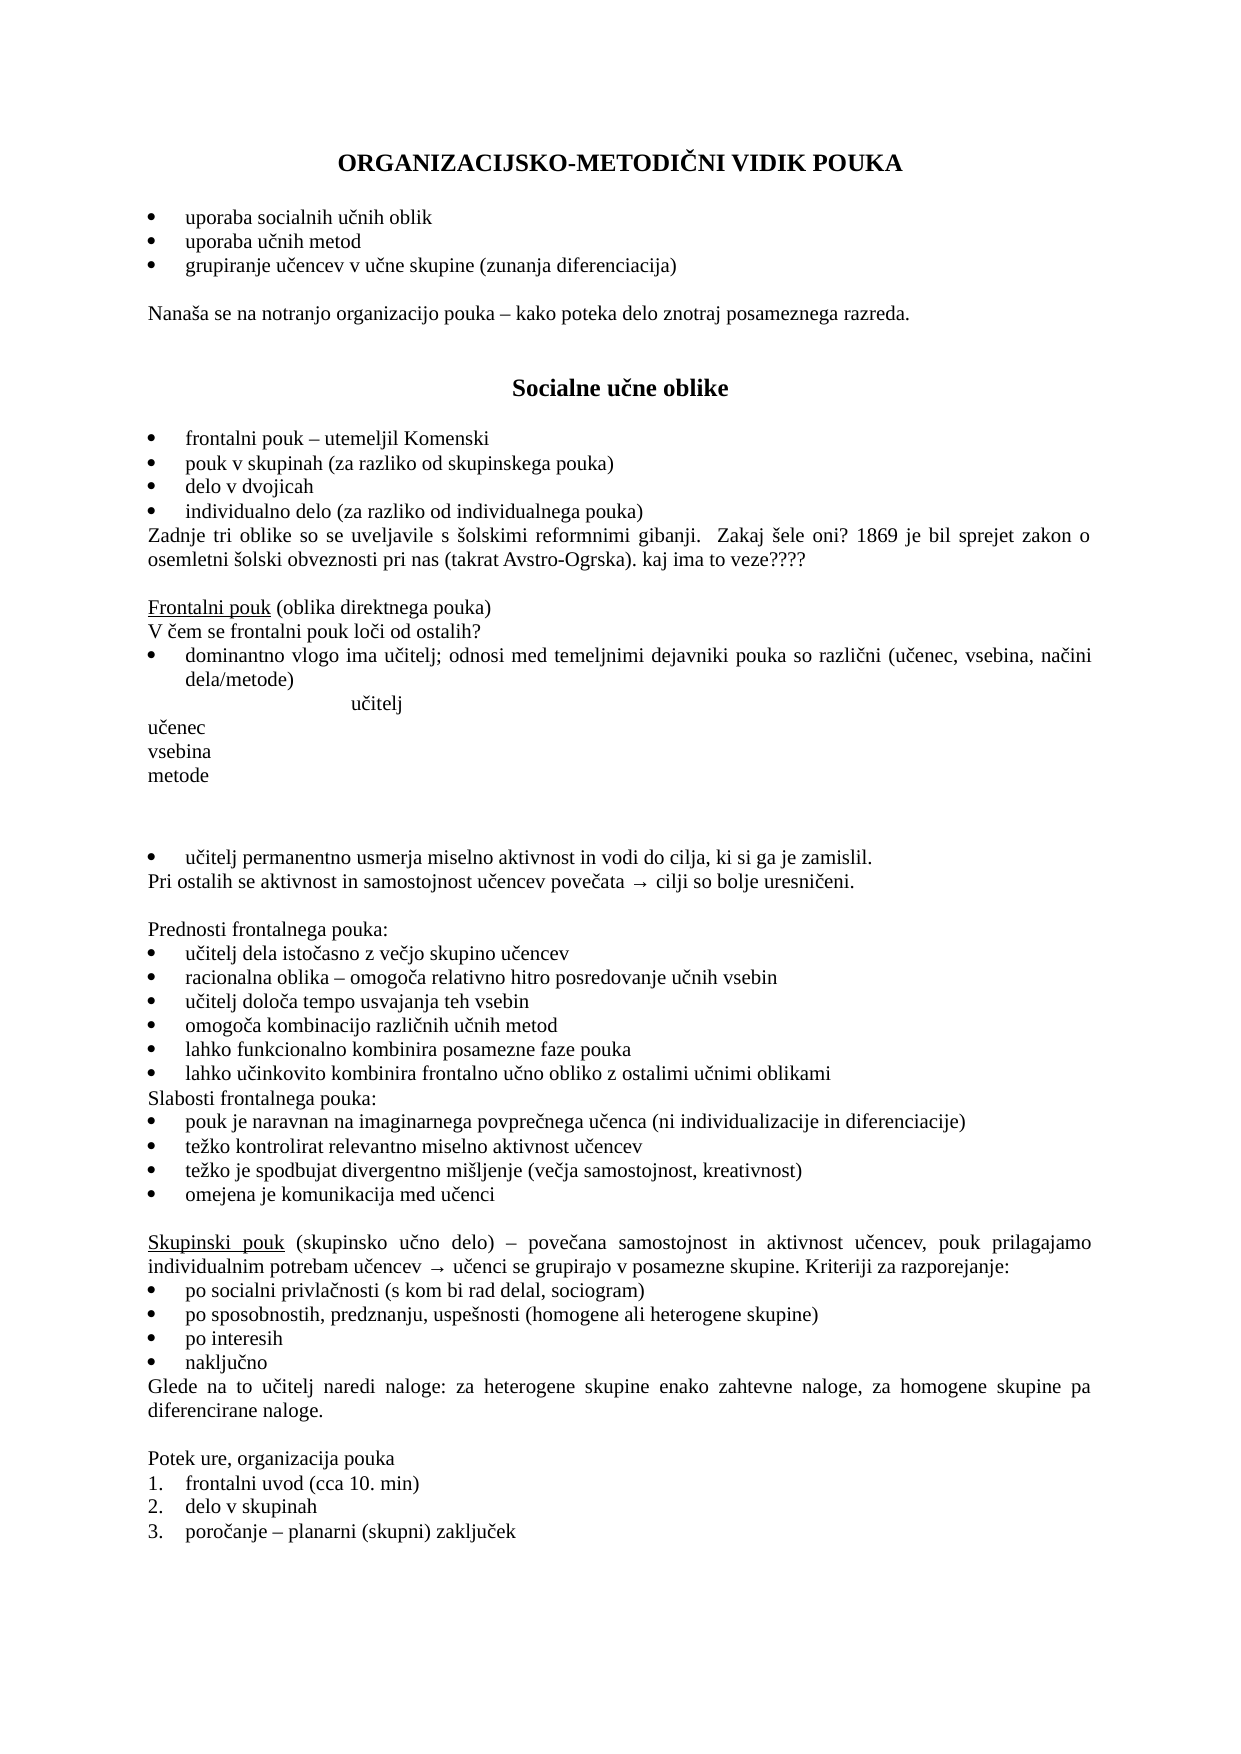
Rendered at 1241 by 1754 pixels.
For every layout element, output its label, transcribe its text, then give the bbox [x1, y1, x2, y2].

list učitelj permanentno usmerja miselno aktivnost in vodi do cilja, ki si ga je zamislil. [148, 845, 1093, 869]
list težko je spodbujat divergentno mišljenje (večja samostojnost, kreativnost) [148, 1158, 1093, 1182]
list delo v dvojicah [148, 474, 1093, 498]
text Nanaša se na notranjo organizacijo pouka – kako poteka delo znotraj posameznega razreda. [148, 301, 1093, 325]
list po interesih [148, 1326, 1093, 1350]
list učitelj dela istočasno z večjo skupino učencev [148, 941, 1093, 965]
text učenec [148, 715, 1093, 739]
text Skupinski pouk (skupinsko učno delo) – povečana samostojnost in aktivnost učencev, pouk prilagajamo individualnim potrebam učencev → učenci se grupirajo v posamezne skupine. Kriteriji za razporejanje: [148, 1230, 1093, 1278]
list omogoča kombinacijo različnih učnih metod [148, 1013, 1093, 1037]
list grupiranje učencev v učne skupine (zunanja diferenciacija) [148, 253, 1093, 277]
list lahko učinkovito kombinira frontalno učno obliko z ostalimi učnimi oblikami [148, 1061, 1093, 1085]
list lahko funkcionalno kombinira posamezne faze pouka [148, 1037, 1093, 1061]
text Zadnje tri oblike so se uveljavile s šolskimi reformnimi gibanji. Zakaj šele oni? 1869 je bil sprejet zakon o osemletni šolski obveznosti pri nas (takrat Avstro-Ogrska). kaj ima to veze???? [148, 523, 1093, 571]
list naključno [148, 1350, 1093, 1374]
text Glede na to učitelj naredi naloge: za heterogene skupine enako zahtevne naloge, za homogene skupine pa diferencirane naloge. [148, 1374, 1093, 1422]
text ORGANIZACIJSKO-METODIČNI VIDIK POUKA [148, 148, 1093, 176]
text Potek ure, organizacija pouka [148, 1446, 1093, 1470]
text vsebina [148, 739, 1093, 763]
list individualno delo (za razliko od individualnega pouka) [148, 498, 1093, 523]
list pouk v skupinah (za razliko od skupinskega pouka) [148, 450, 1093, 474]
list frontalni uvod (cca 10. min) [148, 1470, 1093, 1494]
text V čem se frontalni pouk loči od ostalih? [148, 619, 1093, 643]
list dominantno vlogo ima učitelj; odnosi med temeljnimi dejavniki pouka so različni (učenec, vsebina, načini dela/metode) [148, 643, 1093, 691]
list po socialni privlačnosti (s kom bi rad delal, sociogram) [148, 1278, 1093, 1302]
list uporaba učnih metod [148, 229, 1093, 253]
list pouk je naravnan na imaginarnega povprečnega učenca (ni individualizacije in diferenciacije) [148, 1109, 1093, 1133]
list težko kontrolirat relevantno miselno aktivnost učencev [148, 1133, 1093, 1158]
text Frontalni pouk (oblika direktnega pouka) [148, 595, 1093, 619]
text metode [148, 763, 1093, 787]
list omejena je komunikacija med učenci [148, 1182, 1093, 1206]
list uporaba socialnih učnih oblik [148, 205, 1093, 229]
list frontalni pouk – utemeljil Komenski [148, 426, 1093, 450]
list delo v skupinah [148, 1494, 1093, 1518]
list po sposobnostih, predznanju, uspešnosti (homogene ali heterogene skupine) [148, 1302, 1093, 1326]
list poročanje – planarni (skupni) zaključek [148, 1518, 1093, 1543]
list racionalna oblika – omogoča relativno hitro posredovanje učnih vsebin [148, 965, 1093, 989]
text učitelj [148, 691, 1093, 715]
text Slabosti frontalnega pouka: [148, 1085, 1093, 1109]
list učitelj določa tempo usvajanja teh vsebin [148, 989, 1093, 1013]
text Prednosti frontalnega pouka: [148, 917, 1093, 941]
text Pri ostalih se aktivnost in samostojnost učencev povečata → cilji so bolje uresničeni. [148, 869, 1093, 893]
text Socialne učne oblike [148, 373, 1093, 402]
